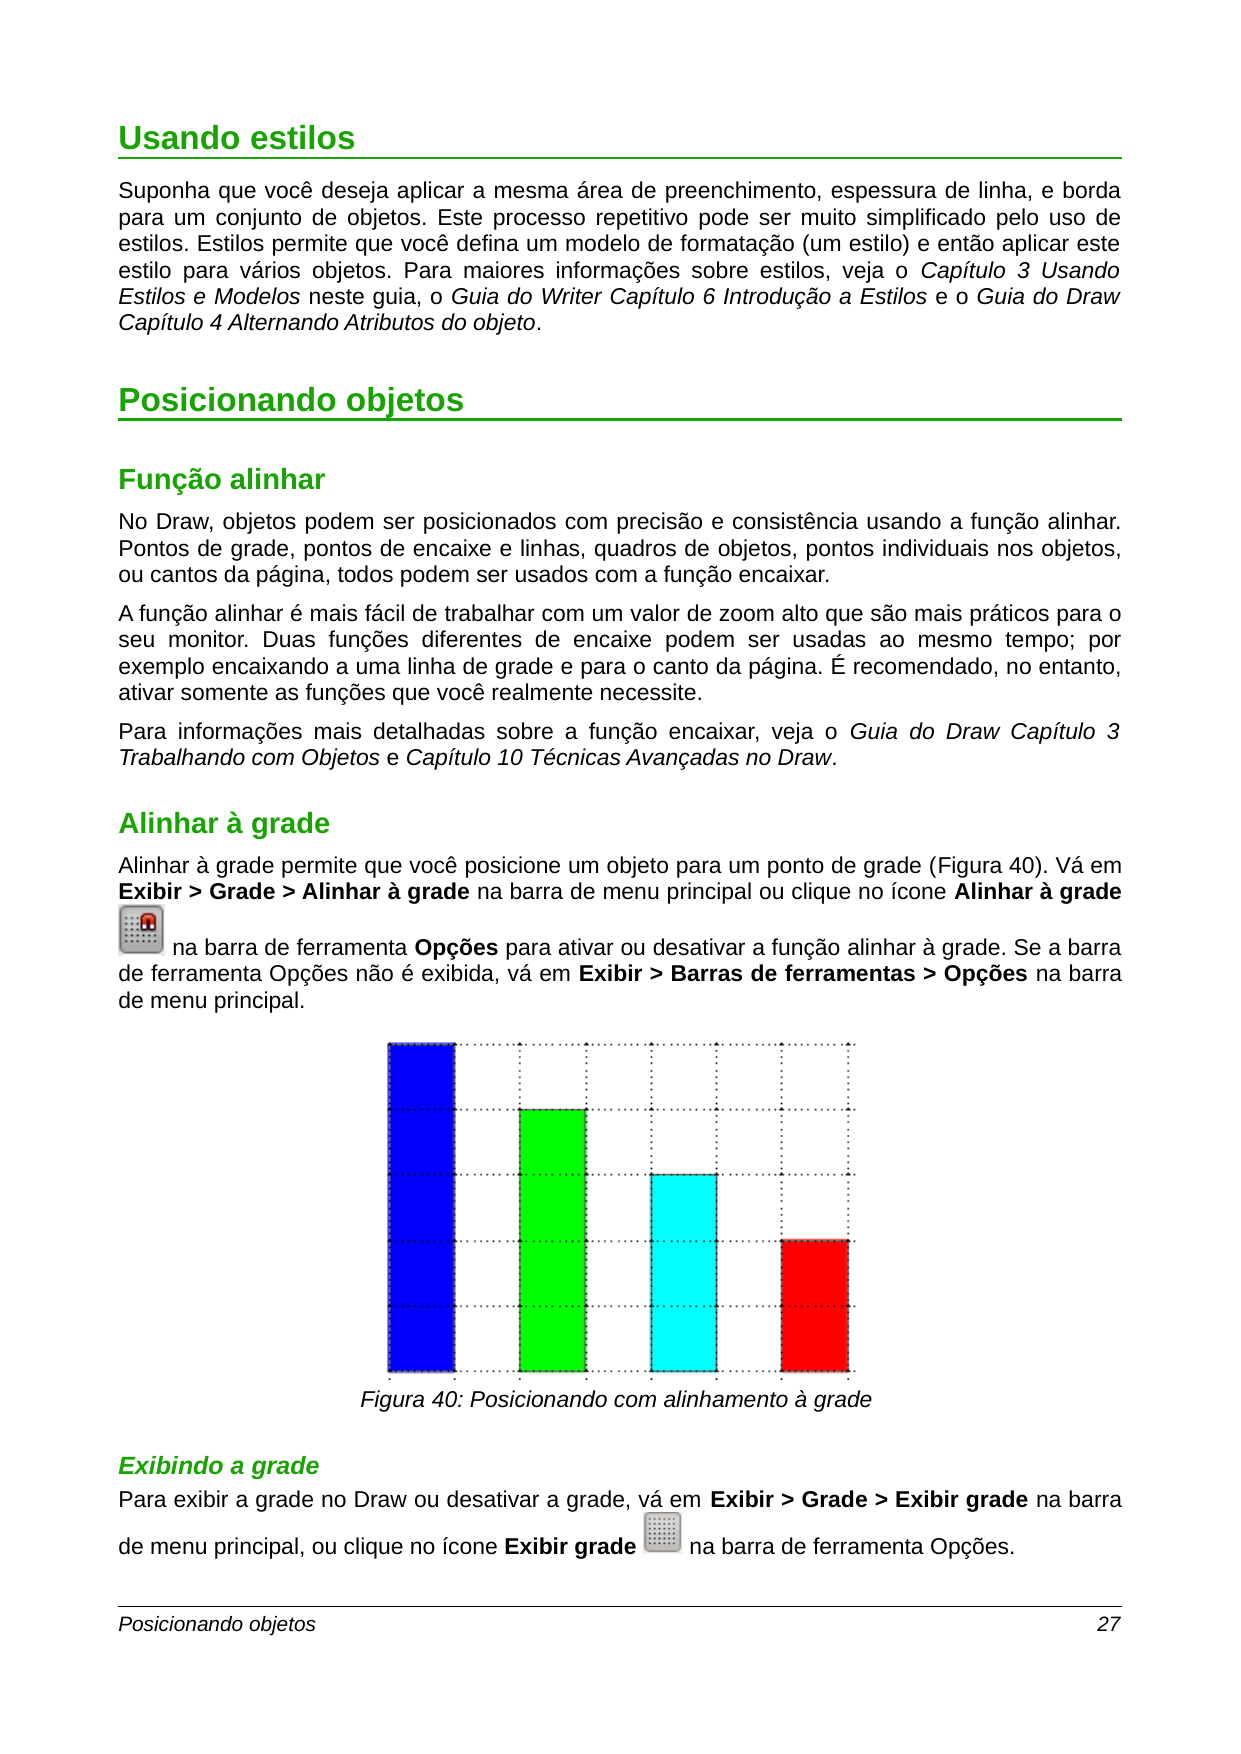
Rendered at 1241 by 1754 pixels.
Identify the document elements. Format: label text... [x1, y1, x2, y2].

subtitle Alinhar à grade [118, 806, 1122, 839]
text A função alinhar é mais fácil de trabalhar com um valor de zoom alto que são mais práticos para o seu monitor. Duas funções diferentes de encaixe podem ser usadas ao mesmo tempo; por exemplo encaixando a uma linha de grade e para o canto da página. É recomendado, no entanto, ativar somente as funções que você realmente necessite. [118, 600, 1122, 705]
subtitle Usando estilos [118, 118, 1122, 157]
picture [118, 904, 166, 956]
text Para informações mais detalhadas sobre a função encaixar, veja o Guia do Draw Capítulo 3 Trabalhando com Objetos e Capítulo 10 Técnicas Avançadas no Draw. [118, 718, 1122, 771]
picture [383, 1038, 857, 1380]
text Suponha que você deseja aplicar a mesma área de preenchimento, espessura de linha, e borda para um conjunto de objetos. Este processo repetitivo pode ser muito simplificado pelo uso de estilos. Estilos permite que você defina um modelo de formatação (um estilo) e então aplicar este estilo para vários objetos. Para maiores informações sobre estilos, veja o Capítulo 3 Usando Estilos e Modelos neste guia, o Guia do Writer Capítulo 6 Introdução a Estilos e o Guia do Draw Capítulo 4 Alternando Atributos do objeto. [118, 177, 1122, 336]
text Para exibir a grade no Draw ou desativar a grade, vá em Exibir > Grade > Exibir grade na barra de menu principal, ou clique no ícone Exibir grade na barra de ferramenta Opções. [118, 1486, 1122, 1559]
text Figura 40: Posicionando com alinhamento à grade [360, 1386, 880, 1412]
text Alinhar à grade permite que você posicione um objeto para um ponto de grade (Figura 40). Vá em Exibir > Grade > Alinhar à grade na barra de menu principal ou clique no ícone Alinhar à grade na barra de ferramenta Opções para ativar ou desativar a função alinhar à grade. Se a barra de ferramenta Opções não é exibida, vá em Exibir > Barras de ferramentas > Opções na barra de menu principal. [118, 852, 1122, 1013]
subtitle Exibindo a grade [118, 1451, 1122, 1480]
text No Draw, objetos podem ser posicionados com precisão e consistência usando a função alinhar. Pontos de grade, pontos de encaixe e linhas, quadros de objetos, pontos individuais nos objetos, ou cantos da página, todos podem ser usados com a função encaixar. [118, 508, 1122, 587]
picture [643, 1512, 683, 1554]
subtitle Função alinhar [118, 462, 1122, 496]
subtitle Posicionando objetos [118, 380, 1122, 418]
